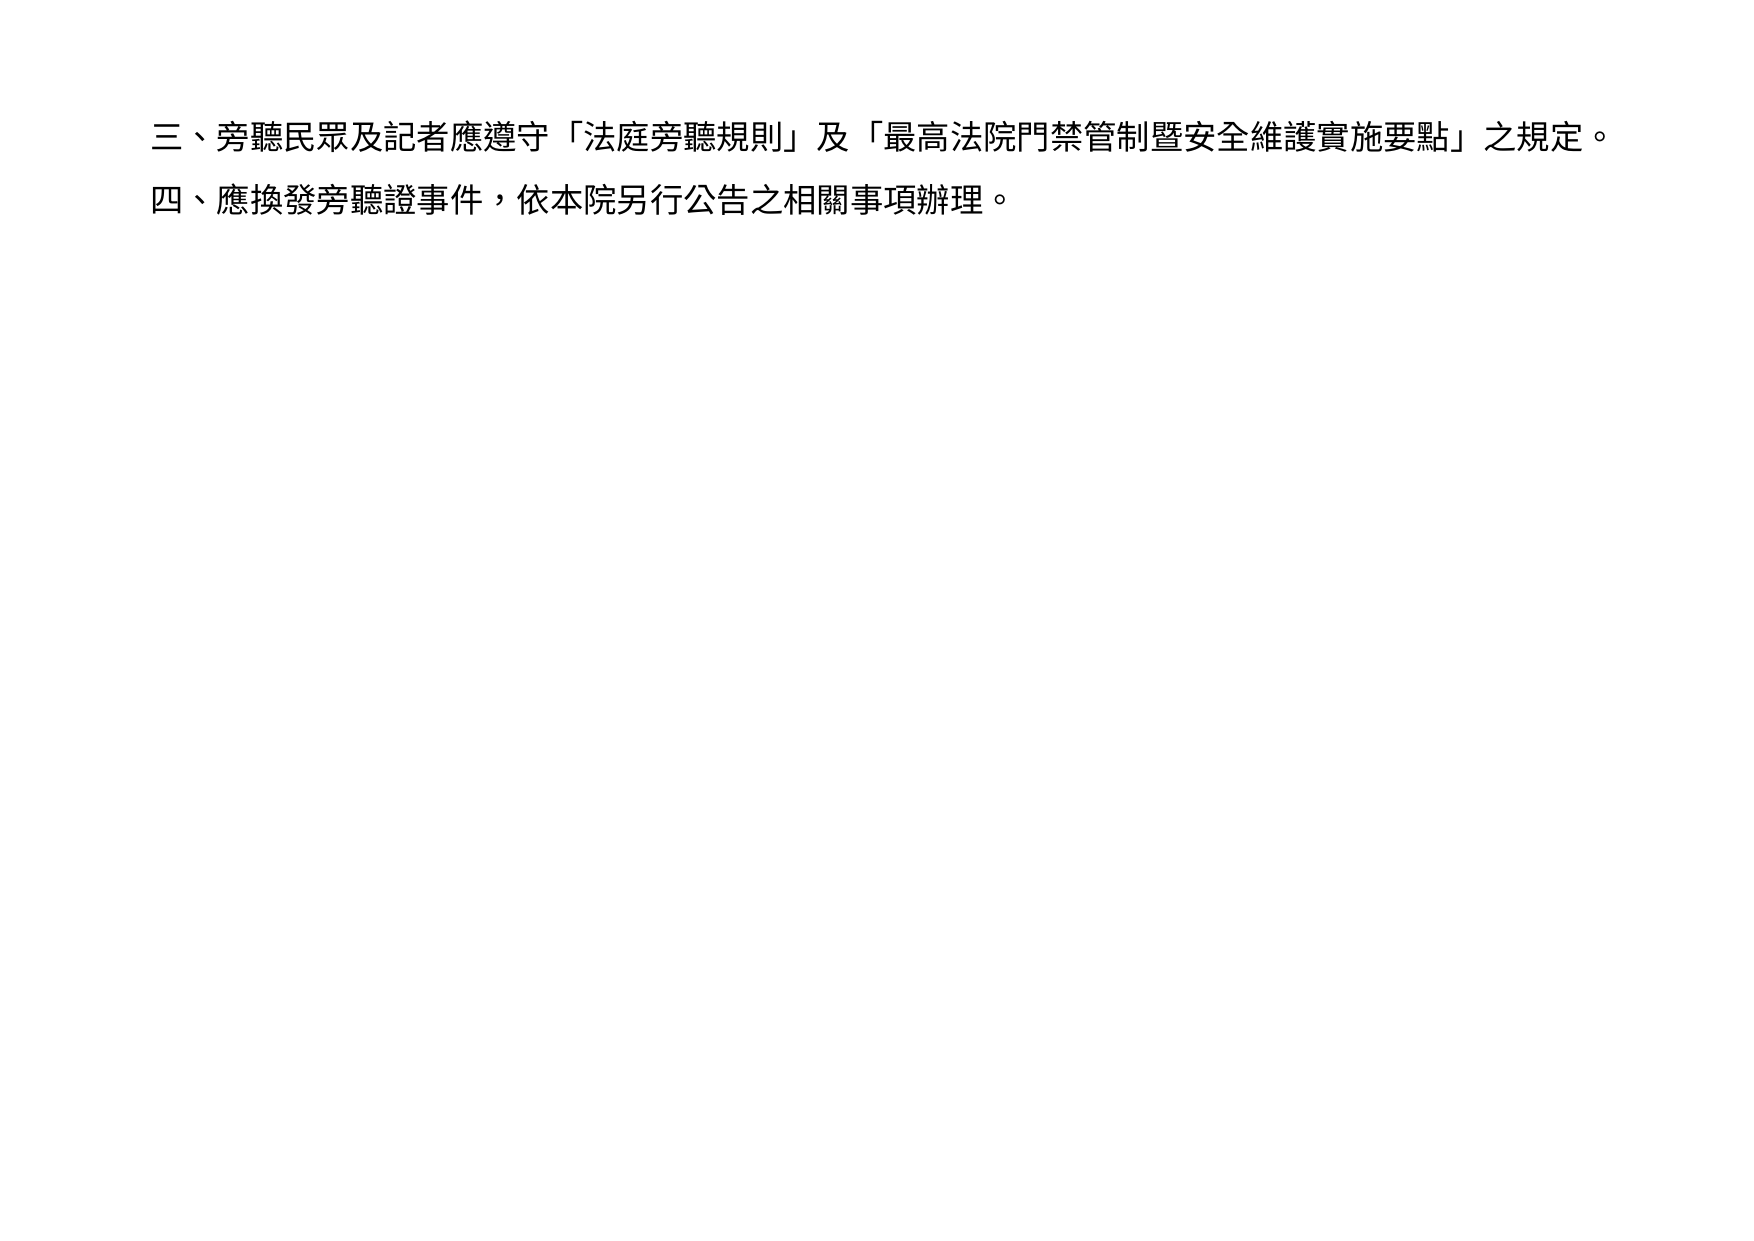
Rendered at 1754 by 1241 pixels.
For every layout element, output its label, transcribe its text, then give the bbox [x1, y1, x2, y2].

text 四、應換發旁聽證事件，依本院另行公告之相關事項辦理。 [150, 156, 1604, 218]
text 三、旁聽民眾及記者應遵守「法庭旁聽規則」及「最高法院門禁管制暨安全維護實施要點」之規定。 [150, 93, 1604, 156]
